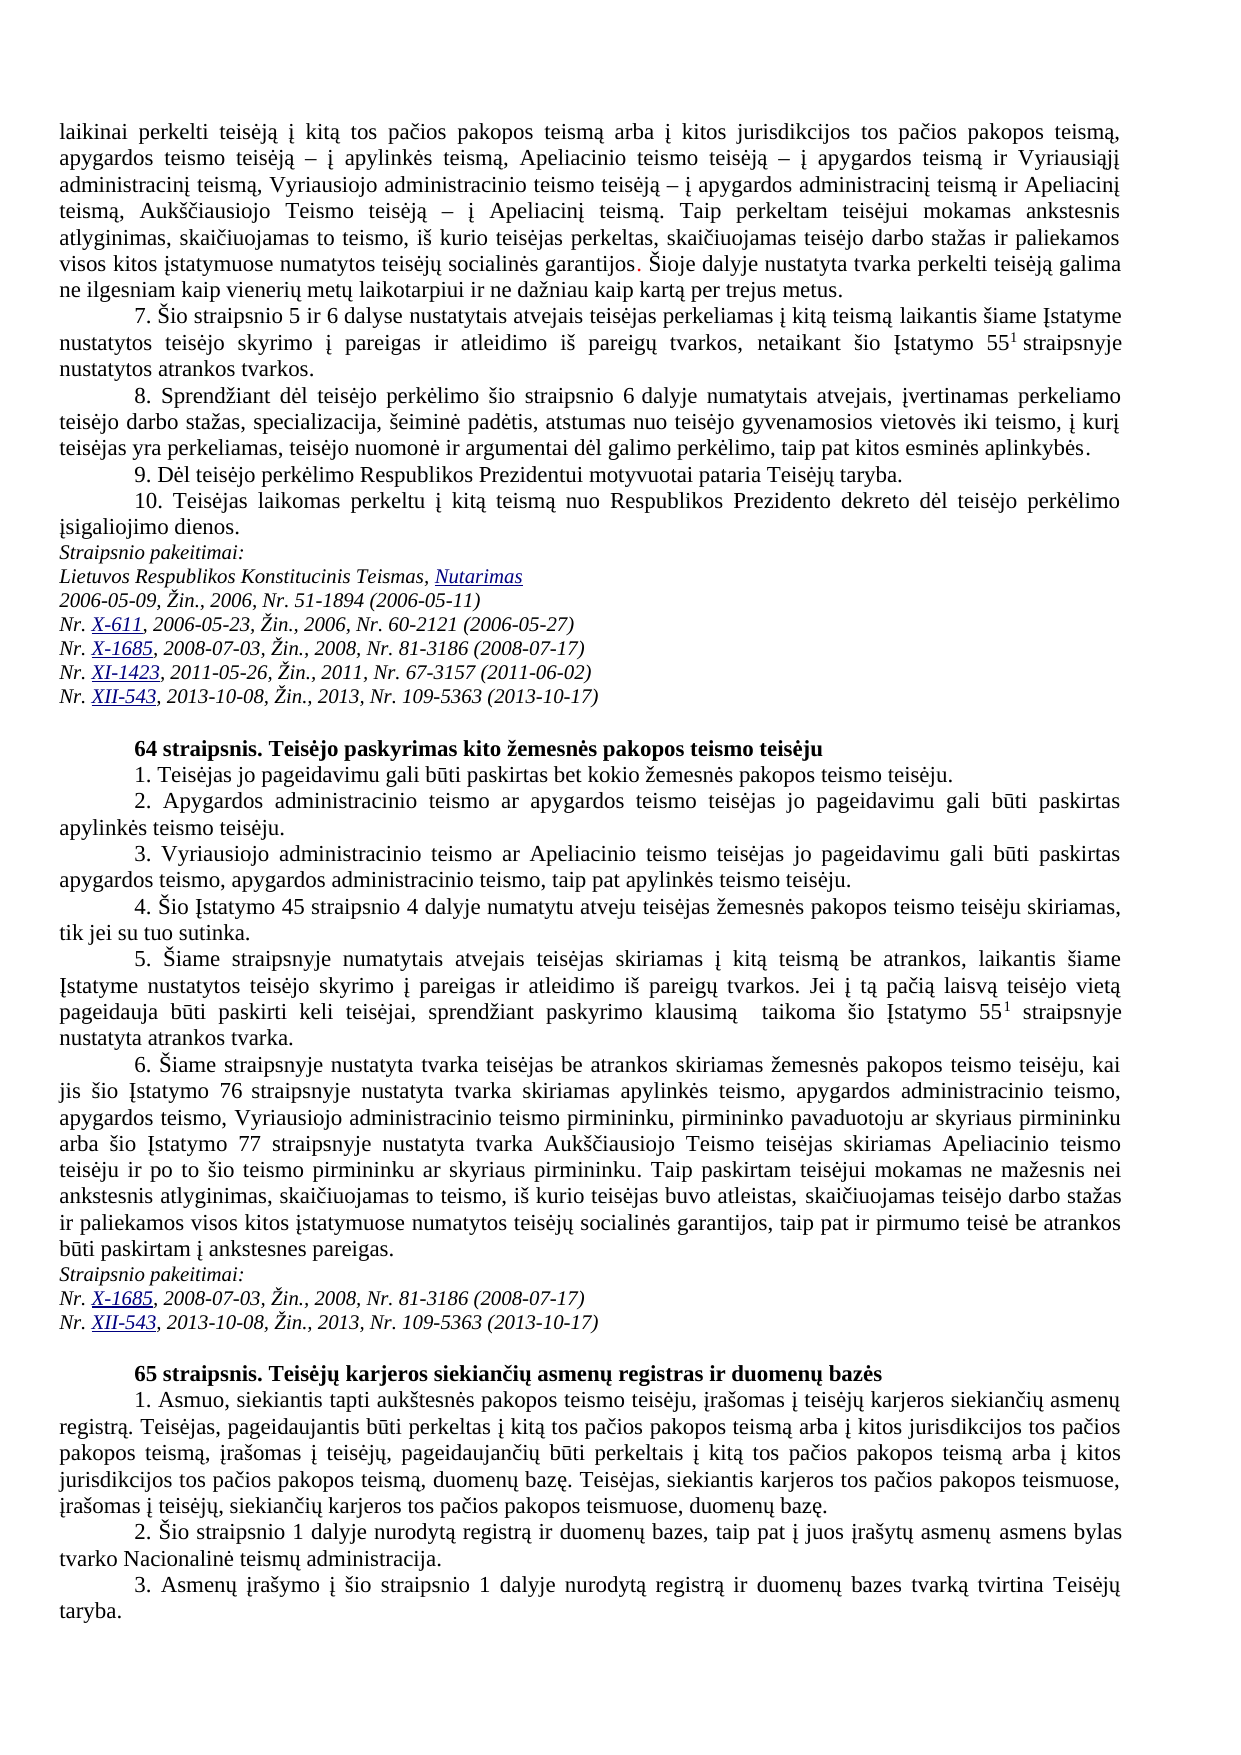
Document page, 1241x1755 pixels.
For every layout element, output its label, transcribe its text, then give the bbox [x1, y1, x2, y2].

text Nr. X-1685, 2008-07-03, Žin., 2008, Nr. 81-3186 (2008-07-17) [59, 636, 1122, 660]
text 3. Asmenų įrašymo į šio straipsnio 1 dalyje nurodytą registrą ir duomenų bazes tvarką tvirtina Teisėjų taryba. [59, 1571, 1122, 1624]
text 6. Šiame straipsnyje nustatyta tvarka teisėjas be atrankos skiriamas žemesnės pakopos teismo teisėju, kai jis šio Įstatymo 76 straipsnyje nustatyta tvarka skiriamas apylinkės teismo, apygardos administracinio teismo, apygardos teismo, Vyriausiojo administracinio teismo pirmininku, pirmininko pavaduotoju ar skyriaus pirmininku arba šio Įstatymo 77 straipsnyje nustatyta tvarka Aukščiausiojo Teismo teisėjas skiriamas Apeliacinio teismo teisėju ir po to šio teismo pirmininku ar skyriaus pirmininku. Taip paskirtam teisėjui mokamas ne mažesnis nei ankstesnis atlyginimas, skaičiuojamas to teismo, iš kurio teisėjas buvo atleistas, skaičiuojamas teisėjo darbo stažas ir paliekamos visos kitos įstatymuose numatytos teisėjų socialinės garantijos, taip pat ir pirmumo teisė be atrankos būti paskirtam į ankstesnes pareigas. [59, 1051, 1122, 1262]
text 10. Teisėjas laikomas perkeltu į kitą teismą nuo Respublikos Prezidento dekreto dėl teisėjo perkėlimo įsigaliojimo dienos. [59, 487, 1122, 540]
text 4. Šio Įstatymo 45 straipsnio 4 dalyje numatytu atveju teisėjas žemesnės pakopos teismo teisėju skiriamas, tik jei su tuo sutinka. [59, 893, 1122, 945]
text Lietuvos Respublikos Konstitucinis Teismas, Nutarimas [59, 564, 1122, 588]
text Nr. XI-1423, 2011-05-26, Žin., 2011, Nr. 67-3157 (2011-06-02) [59, 660, 1122, 684]
text 64 straipsnis. Teisėjo paskyrimas kito žemesnės pakopos teismo teisėju [59, 734, 1122, 761]
text Nr. X-611, 2006-05-23, Žin., 2006, Nr. 60-2121 (2006-05-27) [59, 612, 1122, 636]
text Straipsnio pakeitimai: [59, 540, 1122, 564]
text 5. Šiame straipsnyje numatytais atvejais teisėjas skiriamas į kitą teismą be atrankos, laikantis šiame Įstatyme nustatytos teisėjo skyrimo į pareigas ir atleidimo iš pareigų tvarkos. Jei į tą pačią laisvą teisėjo vietą pageidauja būti paskirti keli teisėjai, sprendžiant paskyrimo klausimą taikoma šio Įstatymo 551 straipsnyje nustatyta atrankos tvarka. [59, 945, 1122, 1051]
text 9. Dėl teisėjo perkėlimo Respublikos Prezidentui motyvuotai pataria Teisėjų taryba. [59, 461, 1122, 487]
text 1. Asmuo, siekiantis tapti aukštesnės pakopos teismo teisėju, įrašomas į teisėjų karjeros siekiančių asmenų registrą. Teisėjas, pageidaujantis būti perkeltas į kitą tos pačios pakopos teismą arba į kitos jurisdikcijos tos pačios pakopos teismą, įrašomas į teisėjų, pageidaujančių būti perkeltais į kitą tos pačios pakopos teismą arba į kitos jurisdikcijos tos pačios pakopos teismą, duomenų bazę. Teisėjas, siekiantis karjeros tos pačios pakopos teismuose, įrašomas į teisėjų, siekiančių karjeros tos pačios pakopos teismuose, duomenų bazę. [59, 1387, 1122, 1518]
text 2. Šio straipsnio 1 dalyje nurodytą registrą ir duomenų bazes, taip pat į juos įrašytų asmenų asmens bylas tvarko Nacionalinė teismų administracija. [59, 1518, 1122, 1571]
text Nr. XII-543, 2013-10-08, Žin., 2013, Nr. 109-5363 (2013-10-17) [59, 684, 1122, 708]
text 2006-05-09, Žin., 2006, Nr. 51-1894 (2006-05-11) [59, 588, 1122, 612]
text 65 straipsnis. Teisėjų karjeros siekiančių asmenų registras ir duomenų bazės [59, 1360, 1122, 1387]
text 1. Teisėjas jo pageidavimu gali būti paskirtas bet kokio žemesnės pakopos teismo teisėju. [59, 761, 1122, 787]
text 7. Šio straipsnio 5 ir 6 dalyse nustatytais atvejais teisėjas perkeliamas į kitą teismą laikantis šiame Įstatyme nustatytos teisėjo skyrimo į pareigas ir atleidimo iš pareigų tvarkos, netaikant šio Įstatymo 551 straipsnyje nustatytos atrankos tvarkos. [59, 303, 1122, 382]
text laikinai perkelti teisėją į kitą tos pačios pakopos teismą arba į kitos jurisdikcijos tos pačios pakopos teismą, apygardos teismo teisėją – į apylinkės teismą, Apeliacinio teismo teisėją – į apygardos teismą ir Vyriausiąjį administracinį teismą, Vyriausiojo administracinio teismo teisėją – į apygardos administracinį teismą ir Apeliacinį teismą, Aukščiausiojo Teismo teisėją – į Apeliacinį teismą. Taip perkeltam teisėjui mokamas ankstesnis atlyginimas, skaičiuojamas to teismo, iš kurio teisėjas perkeltas, skaičiuojamas teisėjo darbo stažas ir paliekamos visos kitos įstatymuose numatytos teisėjų socialinės garantijos. Šioje dalyje nustatyta tvarka perkelti teisėją galima ne ilgesniam kaip vienerių metų laikotarpiui ir ne dažniau kaip kartą per trejus metus. [59, 118, 1122, 303]
text 2. Apygardos administracinio teismo ar apygardos teismo teisėjas jo pageidavimu gali būti paskirtas apylinkės teismo teisėju. [59, 787, 1122, 840]
text Nr. XII-543, 2013-10-08, Žin., 2013, Nr. 109-5363 (2013-10-17) [59, 1310, 1122, 1334]
text Nr. X-1685, 2008-07-03, Žin., 2008, Nr. 81-3186 (2008-07-17) [59, 1286, 1122, 1310]
text Straipsnio pakeitimai: [59, 1262, 1122, 1286]
text 8. Sprendžiant dėl teisėjo perkėlimo šio straipsnio 6 dalyje numatytais atvejais, įvertinamas perkeliamo teisėjo darbo stažas, specializacija, šeiminė padėtis, atstumas nuo teisėjo gyvenamosios vietovės iki teismo, į kurį teisėjas yra perkeliamas, teisėjo nuomonė ir argumentai dėl galimo perkėlimo, taip pat kitos esminės aplinkybės. [59, 382, 1122, 461]
text 3. Vyriausiojo administracinio teismo ar Apeliacinio teismo teisėjas jo pageidavimu gali būti paskirtas apygardos teismo, apygardos administracinio teismo, taip pat apylinkės teismo teisėju. [59, 840, 1122, 893]
